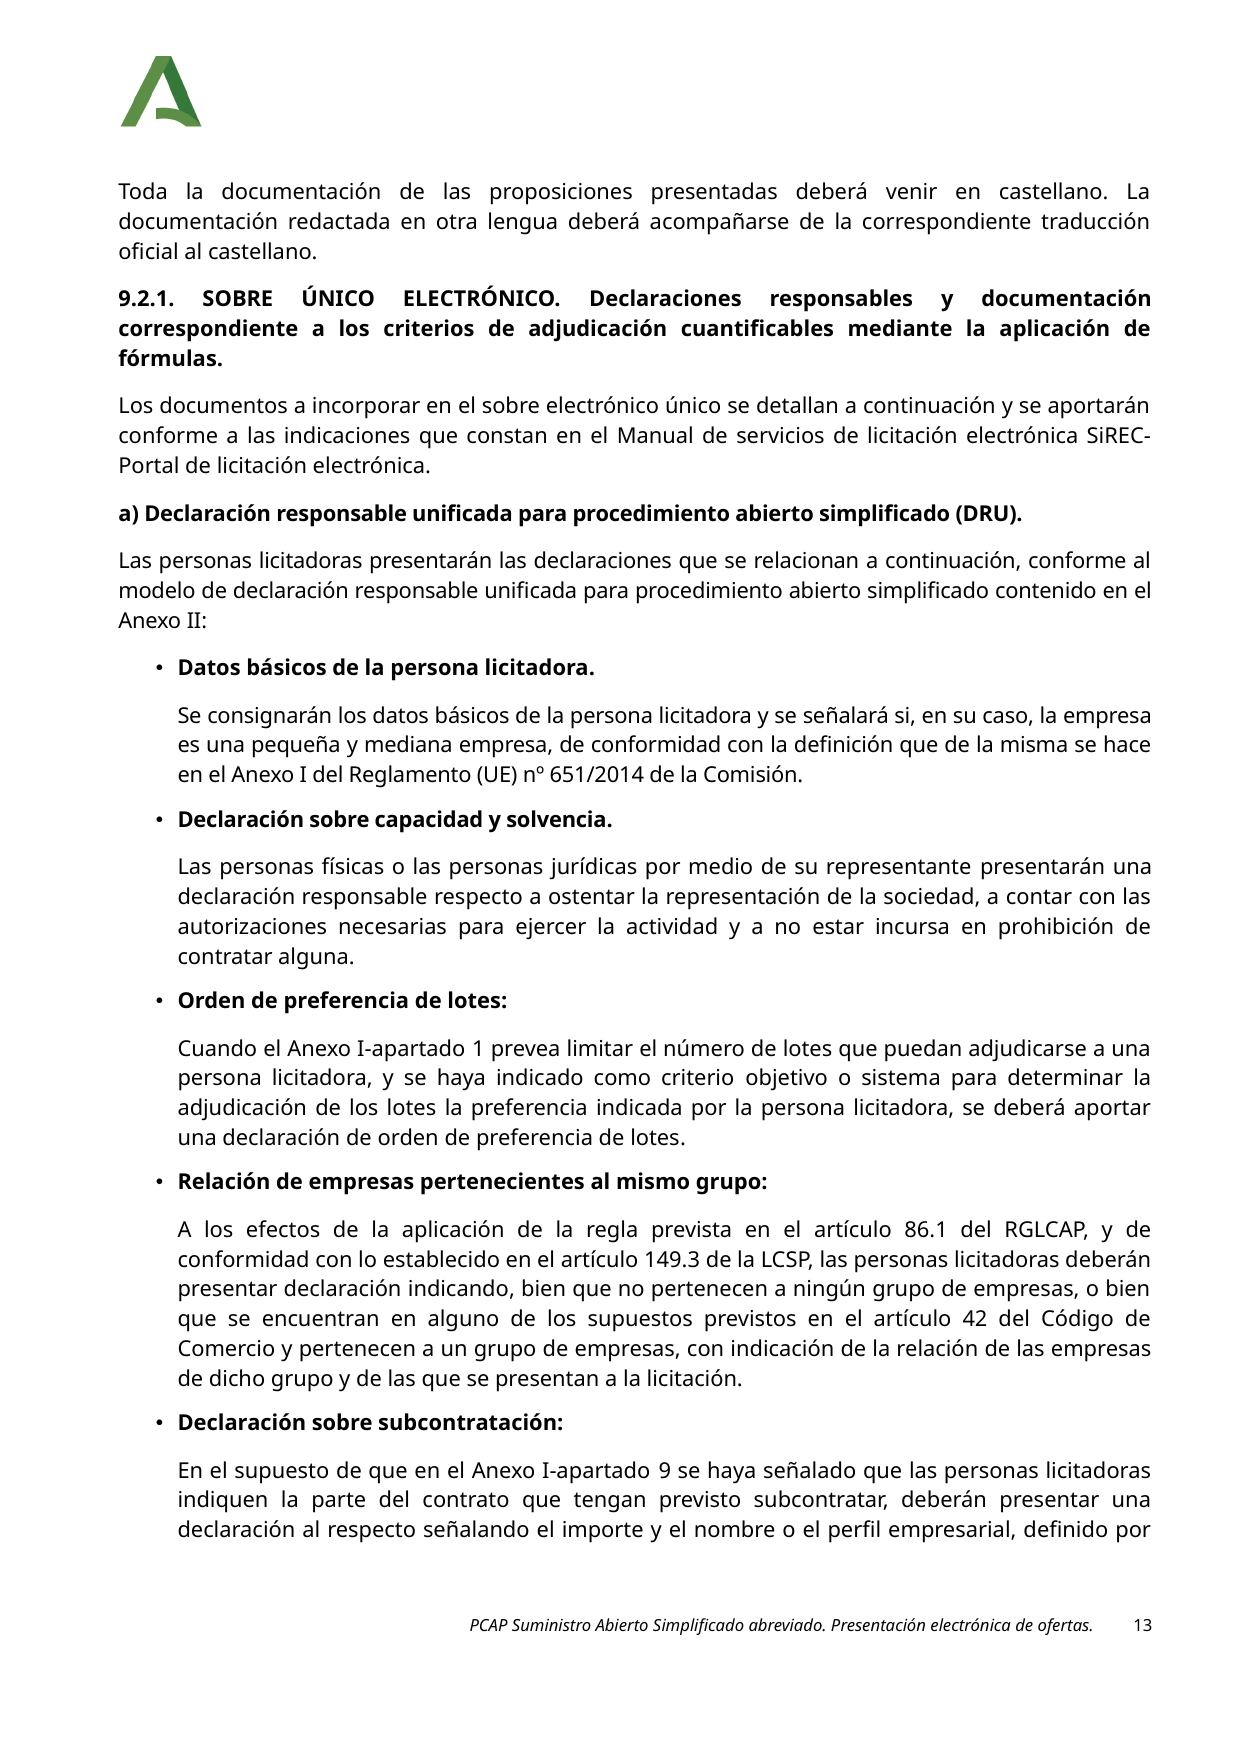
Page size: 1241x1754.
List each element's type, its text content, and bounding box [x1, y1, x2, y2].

text Las personas licitadoras presentarán las declaraciones que se relacionan a continuación, conforme al modelo de declaración responsable unificada para procedimiento abierto simplificado contenido en el Anexo II: [118, 545, 1152, 634]
picture [116, 52, 205, 131]
text Se consignarán los datos básicos de la persona licitadora y se señalará si, en su caso, la empresa es una pequeña y mediana empresa, de conformidad con la definición que de la misma se hace en el Anexo I del Reglamento (UE) nº 651/2014 de la Comisión. [177, 700, 1152, 789]
list Relación de empresas pertenecientes al mismo grupo: [156, 1166, 1152, 1196]
list Declaración sobre capacidad y solvencia. [156, 804, 1152, 834]
text Toda la documentación de las proposiciones presentadas deberá venir en castellano. La documentación redactada en otra lengua deberá acompañarse de la correspondiente traducción oficial al castellano. [118, 176, 1152, 266]
text A los efectos de la aplicación de la regla prevista en el artículo 86.1 del RGLCAP, y de conformidad con lo establecido en el artículo 149.3 de la LCSP, las personas licitadoras deberán presentar declaración indicando, bien que no pertenecen a ningún grupo de empresas, o bien que se encuentran en alguno de los supuestos previstos en el artículo 42 del Código de Comercio y pertenecen a un grupo de empresas, con indicación de la relación de las empresas de dicho grupo y de las que se presentan a la licitación. [177, 1214, 1152, 1393]
subtitle 9.2.1. SOBRE ÚNICO ELECTRÓNICO. Declaraciones responsables y documentación correspondiente a los criterios de adjudicación cuantificables mediante la aplicación de fórmulas. [118, 283, 1152, 373]
list Datos básicos de la persona licitadora. [156, 652, 1152, 682]
text a) Declaración responsable unificada para procedimiento abierto simplificado (DRU). [118, 498, 1152, 527]
text En el supuesto de que en el Anexo I-apartado 9 se haya señalado que las personas licitadoras indiquen la parte del contrato que tengan previsto subcontratar, deberán presentar una declaración al respecto señalando el importe y el nombre o el perfil empresarial, definido por [177, 1455, 1152, 1544]
text Las personas físicas o las personas jurídicas por medio de su representante presentarán una declaración responsable respecto a ostentar la representación de la sociedad, a contar con las autorizaciones necesarias para ejercer la actividad y a no estar incursa en prohibición de contratar alguna. [177, 851, 1152, 971]
text Cuando el Anexo I-apartado 1 prevea limitar el número de lotes que puedan adjudicarse a una persona licitadora, y se haya indicado como criterio objetivo o sistema para determinar la adjudicación de los lotes la preferencia indicada por la persona licitadora, se deberá aportar una declaración de orden de preferencia de lotes. [177, 1033, 1152, 1152]
text Los documentos a incorporar en el sobre electrónico único se detallan a continuación y se aportarán conforme a las indicaciones que constan en el Manual de servicios de licitación electrónica SiREC-Portal de licitación electrónica. [118, 391, 1152, 480]
list Declaración sobre subcontratación: [156, 1407, 1152, 1437]
list Orden de preferencia de lotes: [156, 985, 1152, 1015]
